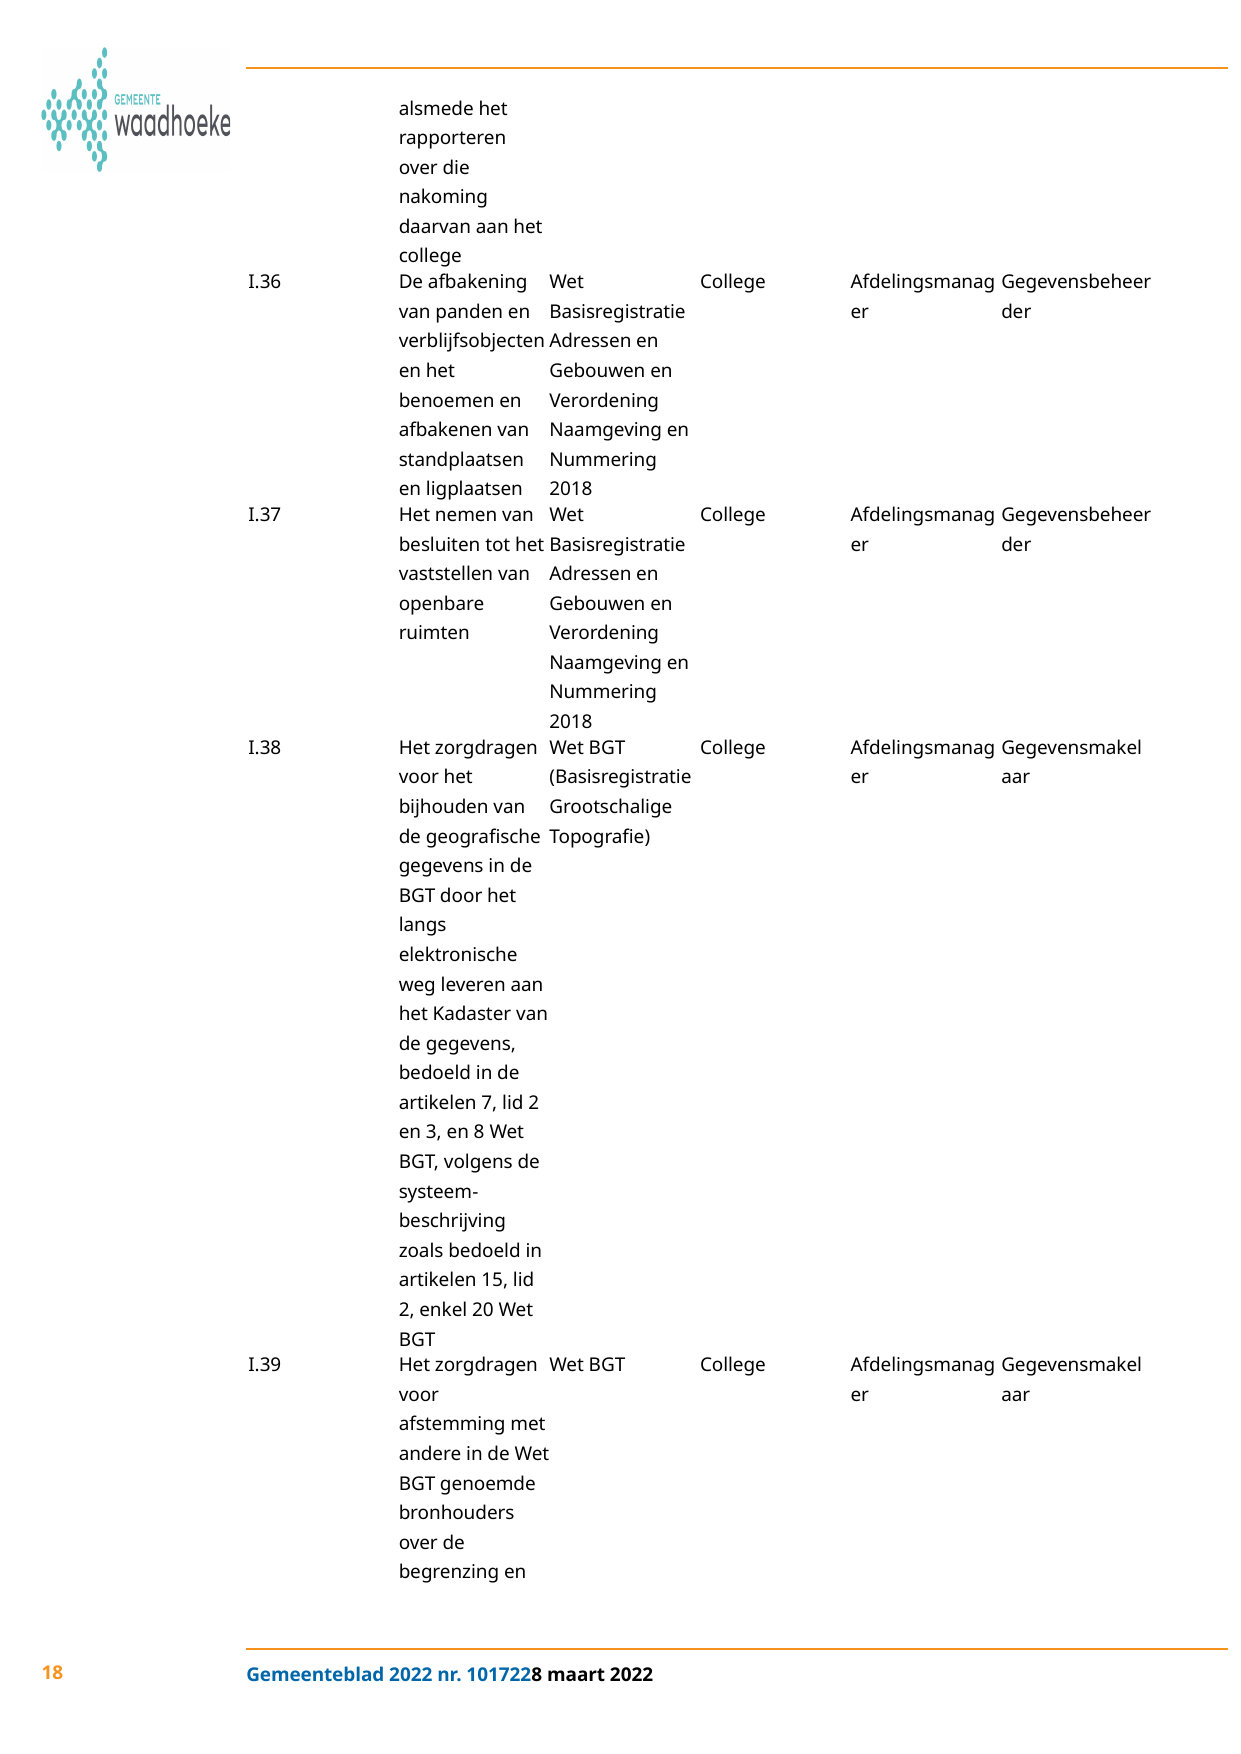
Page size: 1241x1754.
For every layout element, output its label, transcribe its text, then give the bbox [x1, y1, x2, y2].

table_cell Wet BGT (Basisregistratie Grootschalige Topografie) [549, 734, 700, 1351]
table_cell College [700, 269, 850, 501]
table_cell Afdelingsmanager [850, 501, 1001, 734]
table_cell [248, 95, 398, 268]
table_cell I.37 [248, 501, 398, 734]
table_cell Gegevensbeheerder [1001, 501, 1152, 734]
table_cell I.38 [248, 734, 398, 1351]
table_cell Wet BGT [549, 1351, 700, 1584]
table_cell Wet Basisregistratie Adressen en Gebouwen en Verordening Naamgeving en Nummering 2018 [549, 269, 700, 501]
table_cell [1001, 95, 1152, 268]
table_cell Gegevensmakelaar [1001, 1351, 1152, 1584]
table_cell Gegevensmakelaar [1001, 734, 1152, 1351]
table_cell [850, 95, 1001, 268]
table_cell Afdelingsmanager [850, 1351, 1001, 1584]
table_cell Het nemen van besluiten tot het vaststellen van openbare ruimten [399, 501, 549, 734]
table_cell College [700, 501, 850, 734]
table_cell Het zorgdragen voor afstemming met andere in de Wet BGT genoemde bronhouders over de begrenzing en [399, 1351, 549, 1584]
table_cell College [700, 1351, 850, 1584]
picture [41, 47, 231, 172]
table_cell I.36 [248, 269, 398, 501]
table_cell Wet Basisregistratie Adressen en Gebouwen en Verordening Naamgeving en Nummering 2018 [549, 501, 700, 734]
table_cell Gegevensbeheerder [1001, 269, 1152, 501]
table_cell [700, 95, 850, 268]
table_cell I.39 [248, 1351, 398, 1584]
table_cell Het zorgdragen voor het bijhouden van de geografische gegevens in de BGT door het langs elektronische weg leveren aan het Kadaster van de gegevens, bedoeld in de artikelen 7, lid 2 en 3, en 8 Wet BGT, volgens de systeem­beschrijving zoals bedoeld in artikelen 15, lid 2, enkel 20 Wet BGT [399, 734, 549, 1351]
table_cell alsmede het rapporteren over die nakoming daarvan aan het college [399, 95, 549, 268]
table_cell College [700, 734, 850, 1351]
table_cell Afdelingsmanager [850, 734, 1001, 1351]
table_cell [549, 95, 700, 268]
table_cell Afdelingsmanager [850, 269, 1001, 501]
table_cell De afbakening van panden en verblijfsobjecten en het benoemen en afbakenen van standplaatsen en ligplaatsen [399, 269, 549, 501]
